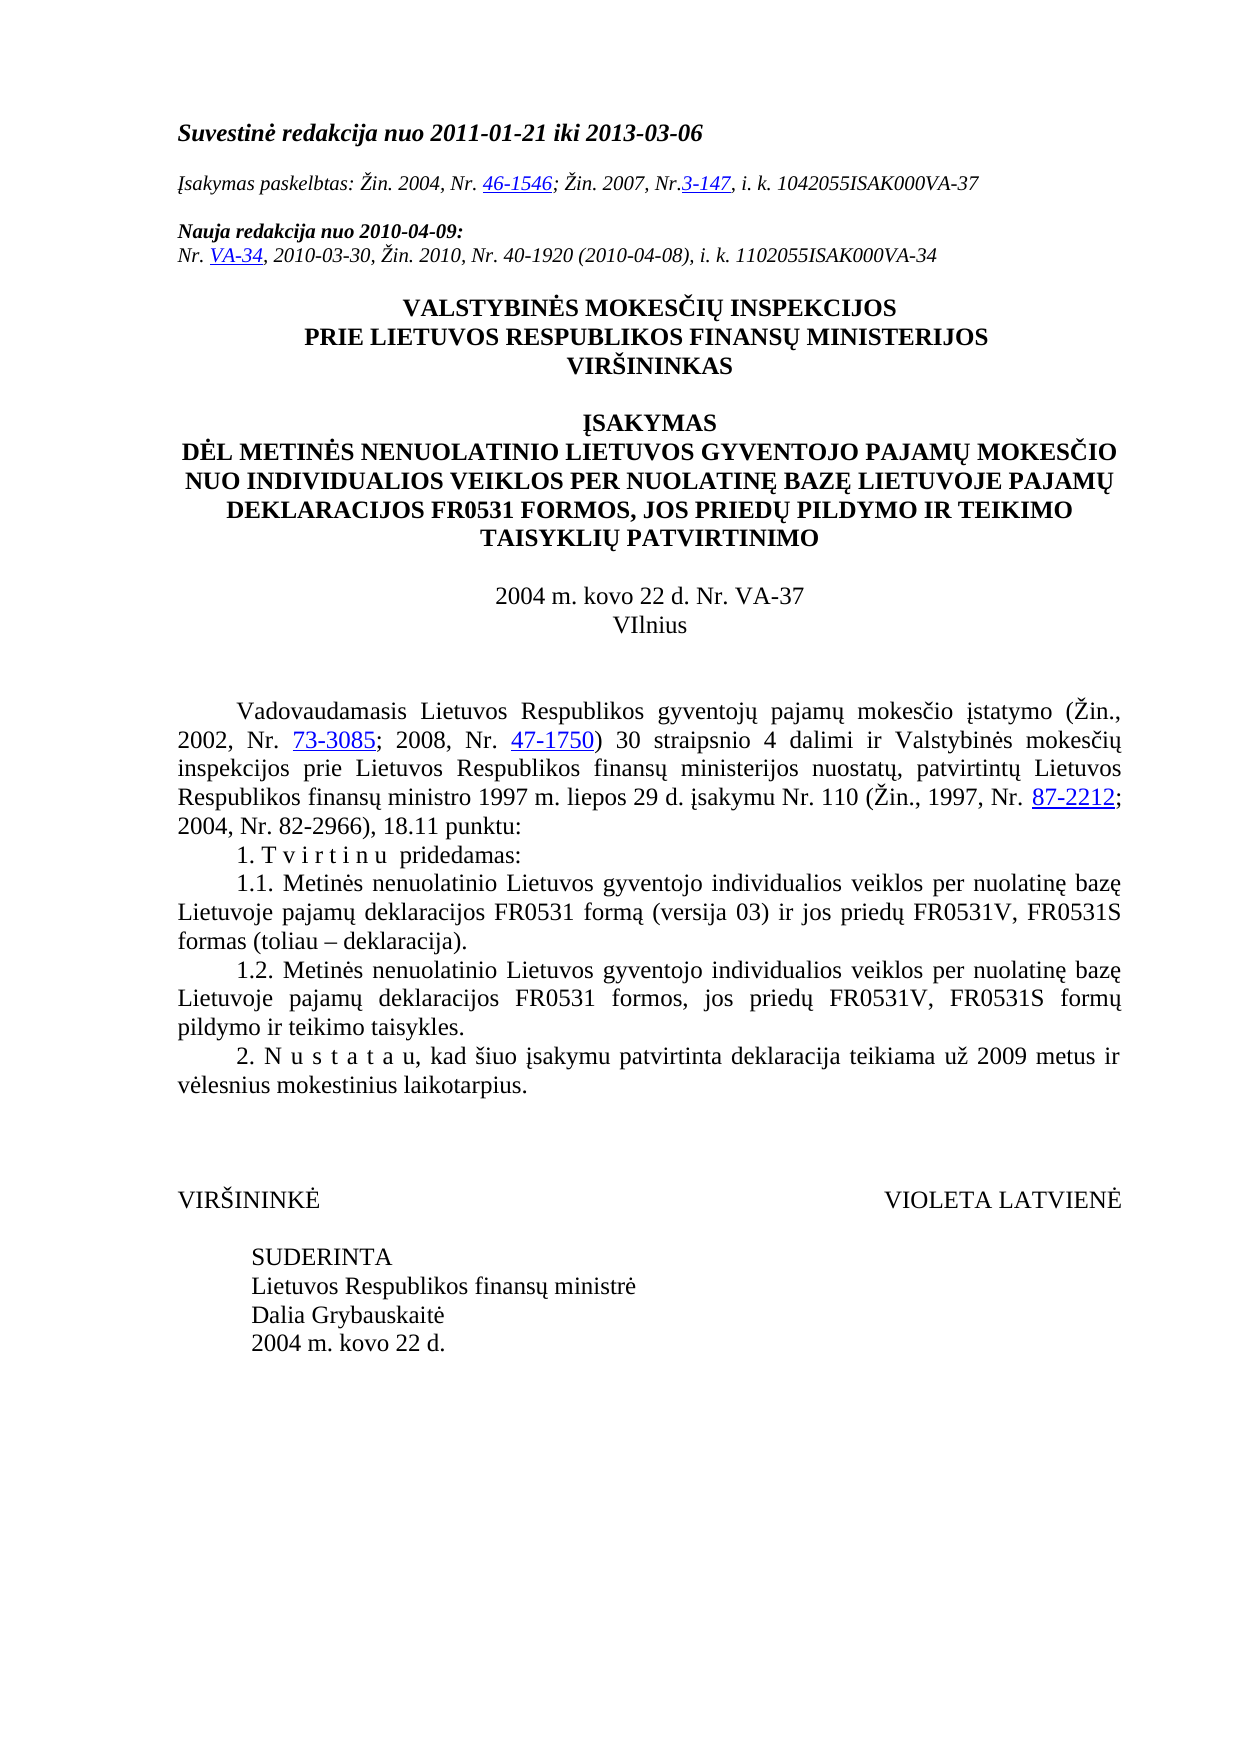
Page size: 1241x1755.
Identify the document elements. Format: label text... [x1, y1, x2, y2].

text PRIE LIETUVOS RESPUBLIKOS FINANSŲ MINISTERIJOS [177, 322, 1122, 351]
text Suvestinė redakcija nuo 2011-01-21 iki 2013-03-06 [177, 118, 1122, 147]
text SUDERINTA [177, 1242, 1122, 1271]
text DĖL METINĖS NENUOLATINIO LIETUVOS GYVENTOJO PAJAMŲ MOKESČIO NUO INDIVIDUALIOS VEIKLOS PER NUOLATINĘ BAZĘ LIETUVOJE PAJAMŲ DEKLARACIJOS FR0531 FORMOS, JOS PRIEDŲ PILDYMO IR TEIKIMO TAISYKLIŲ PATVIRTINIMO [177, 437, 1122, 552]
text Nr. VA-34, 2010-03-30, Žin. 2010, Nr. 40-1920 (2010-04-08), i. k. 1102055ISAK000VA-34 [177, 243, 1122, 267]
text 2004 m. kovo 22 d. Nr. VA-37 [177, 581, 1122, 610]
text Dalia Grybauskaitė [177, 1300, 1122, 1328]
text Vadovaudamasis Lietuvos Respublikos gyventojų pajamų mokesčio įstatymo (Žin., 2002, Nr. 73-3085; 2008, Nr. 47-1750) 30 straipsnio 4 dalimi ir Valstybinės mokesčių inspekcijos prie Lietuvos Respublikos finansų ministerijos nuostatų, patvirtintų Lietuvos Respublikos finansų ministro 1997 m. liepos 29 d. įsakymu Nr. 110 (Žin., 1997, Nr. 87-2212; 2004, Nr. 82-2966), 18.11 punktu: [177, 696, 1122, 840]
text VIlnius [177, 610, 1122, 638]
text Viršininkė Violeta Latvienė [177, 1185, 1122, 1213]
text Lietuvos Respublikos finansų ministrė [177, 1271, 1122, 1300]
text VALSTYBINĖS MOKESČIŲ INSPEKCIJOS [177, 293, 1122, 322]
text Nauja redakcija nuo 2010-04-09: [177, 219, 1122, 243]
text 1.2. Metinės nenuolatinio Lietuvos gyventojo individualios veiklos per nuolatinę bazę Lietuvoje pajamų deklaracijos FR0531 formos, jos priedų FR0531V, FR0531S formų pildymo ir teikimo taisykles. [177, 955, 1122, 1041]
text VIRŠININKAS [177, 351, 1122, 380]
text 2004 m. kovo 22 d. [177, 1328, 1122, 1357]
text 1.1. Metinės nenuolatinio Lietuvos gyventojo individualios veiklos per nuolatinę bazę Lietuvoje pajamų deklaracijos FR0531 formą (versija 03) ir jos priedų FR0531V, FR0531S formas (toliau – deklaracija). [177, 868, 1122, 955]
text 2. N u s t a t a u, kad šiuo įsakymu patvirtinta deklaracija teikiama už 2009 metus ir vėlesnius mokestinius laikotarpius. [177, 1041, 1122, 1098]
text ĮSAKYMAS [177, 408, 1122, 437]
text 1. T v i r t i n u pridedamas: [177, 840, 1122, 868]
text Įsakymas paskelbtas: Žin. 2004, Nr. 46-1546; Žin. 2007, Nr.3-147, i. k. 1042055ISAK000VA-37 [177, 171, 1122, 195]
